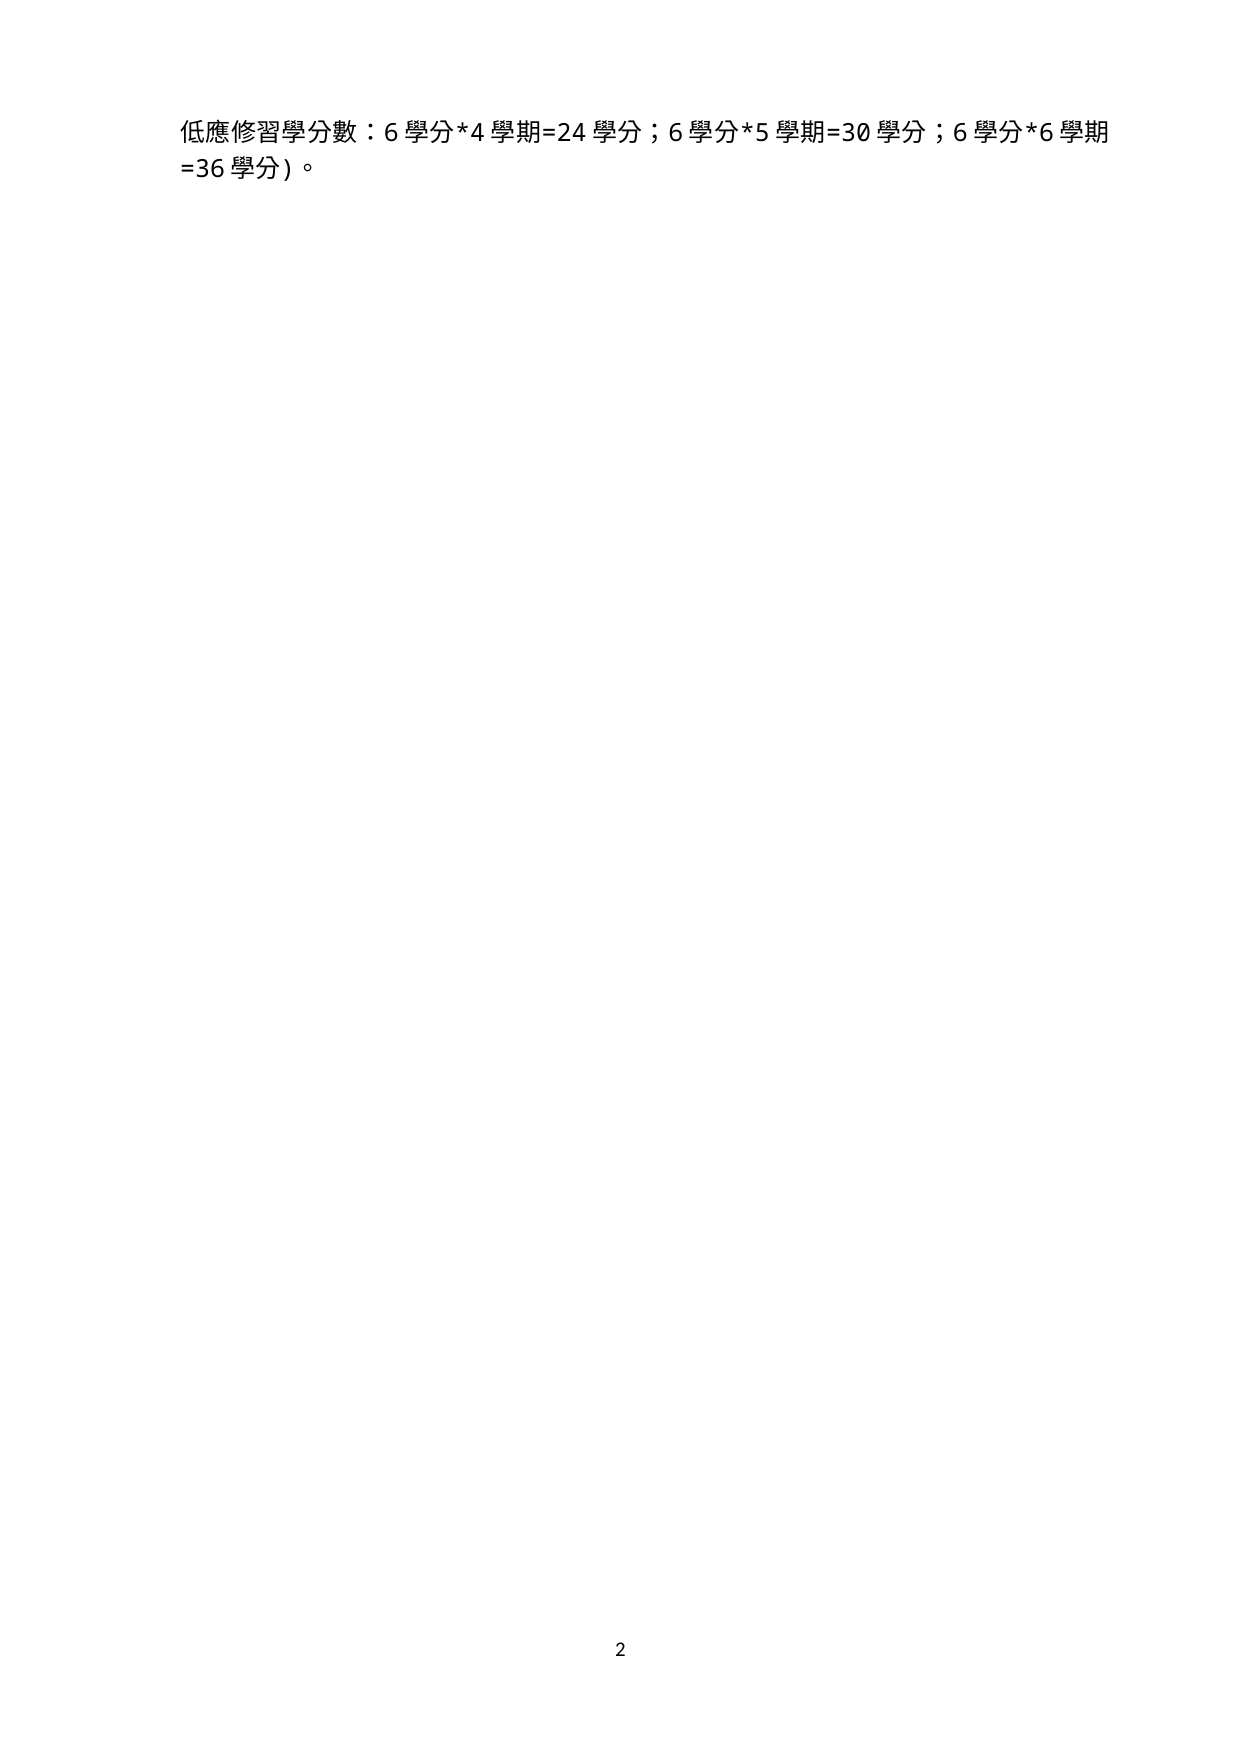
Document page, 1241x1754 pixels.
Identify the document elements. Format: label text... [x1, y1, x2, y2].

list 低應修習學分數：6學分*4學期=24學分；6學分*5學期=30學分；6學分*6學期=36學分)。 [180, 112, 1110, 185]
